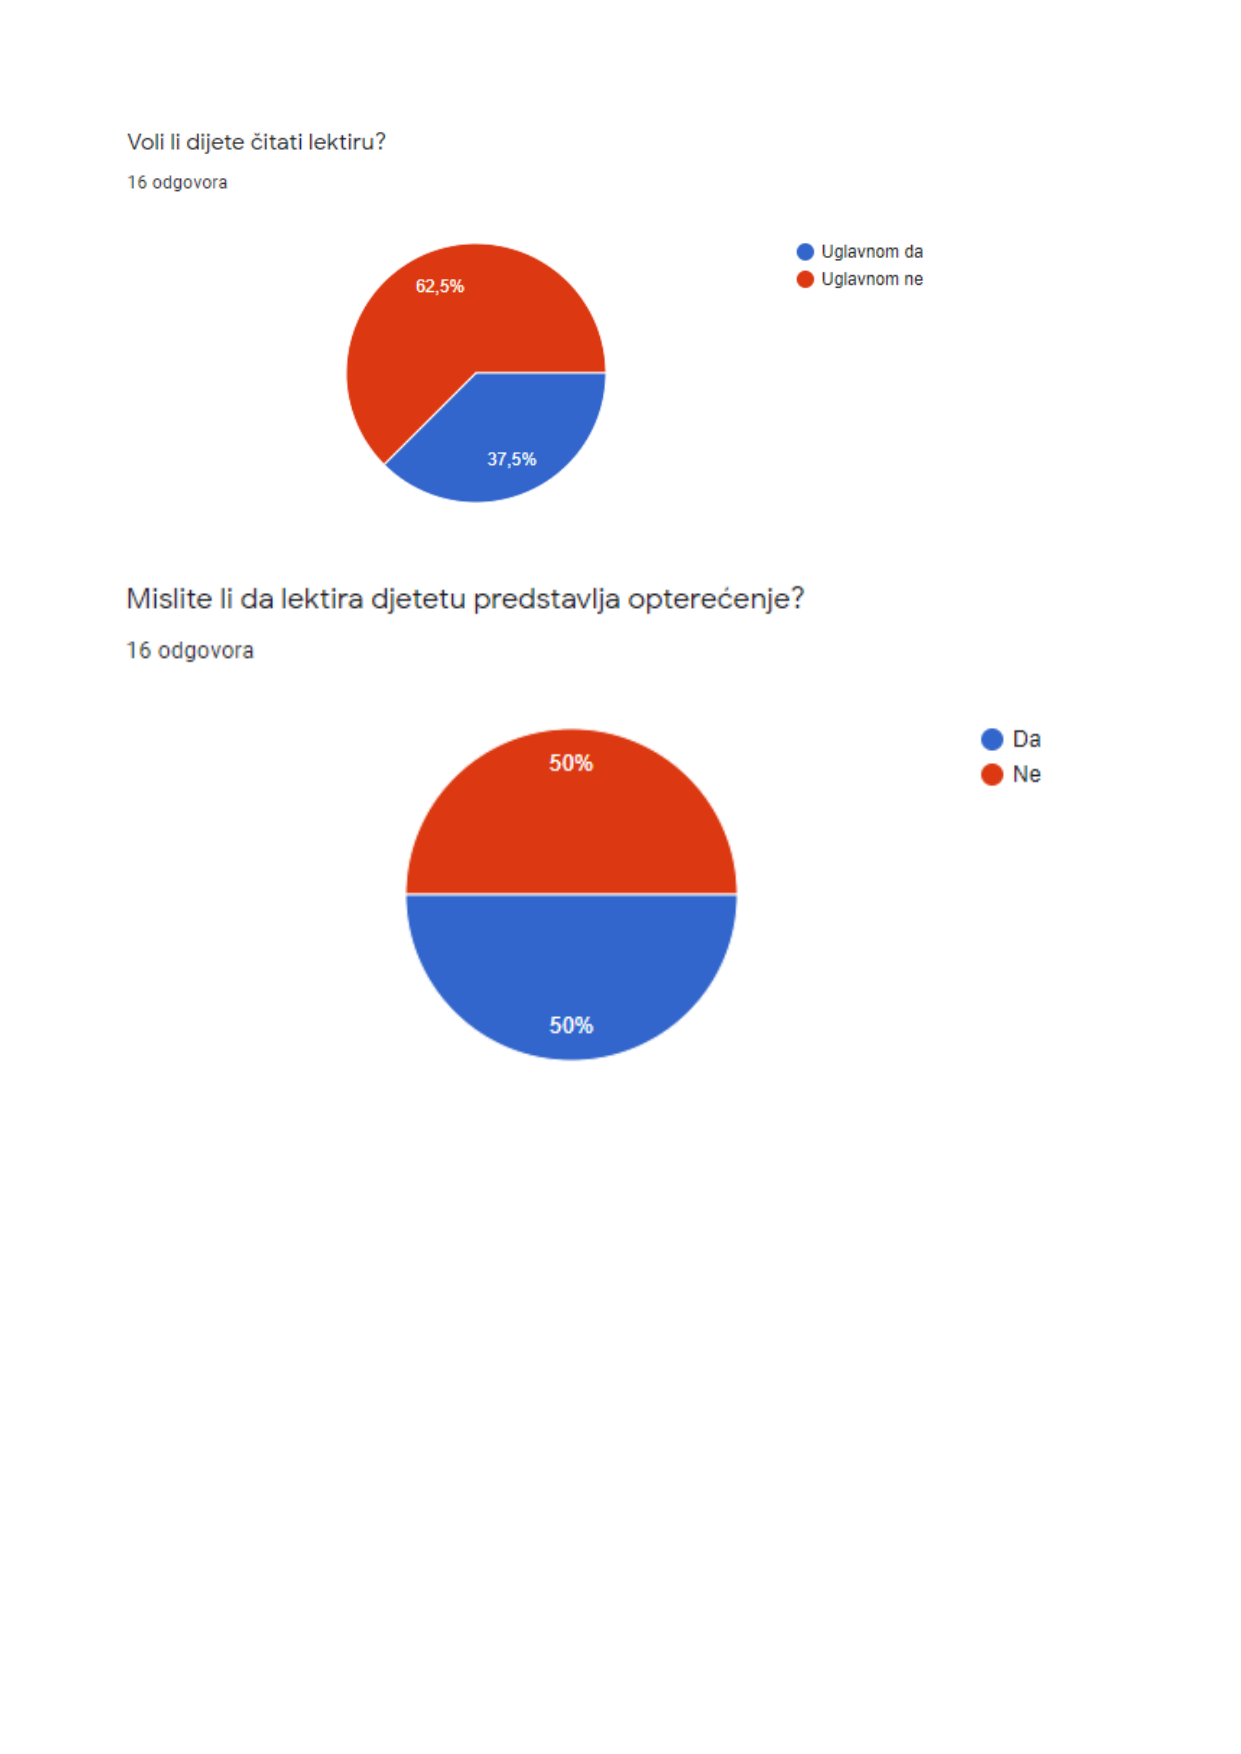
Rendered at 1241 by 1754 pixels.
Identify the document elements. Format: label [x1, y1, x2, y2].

picture [118, 118, 1122, 529]
picture [118, 557, 1120, 1102]
